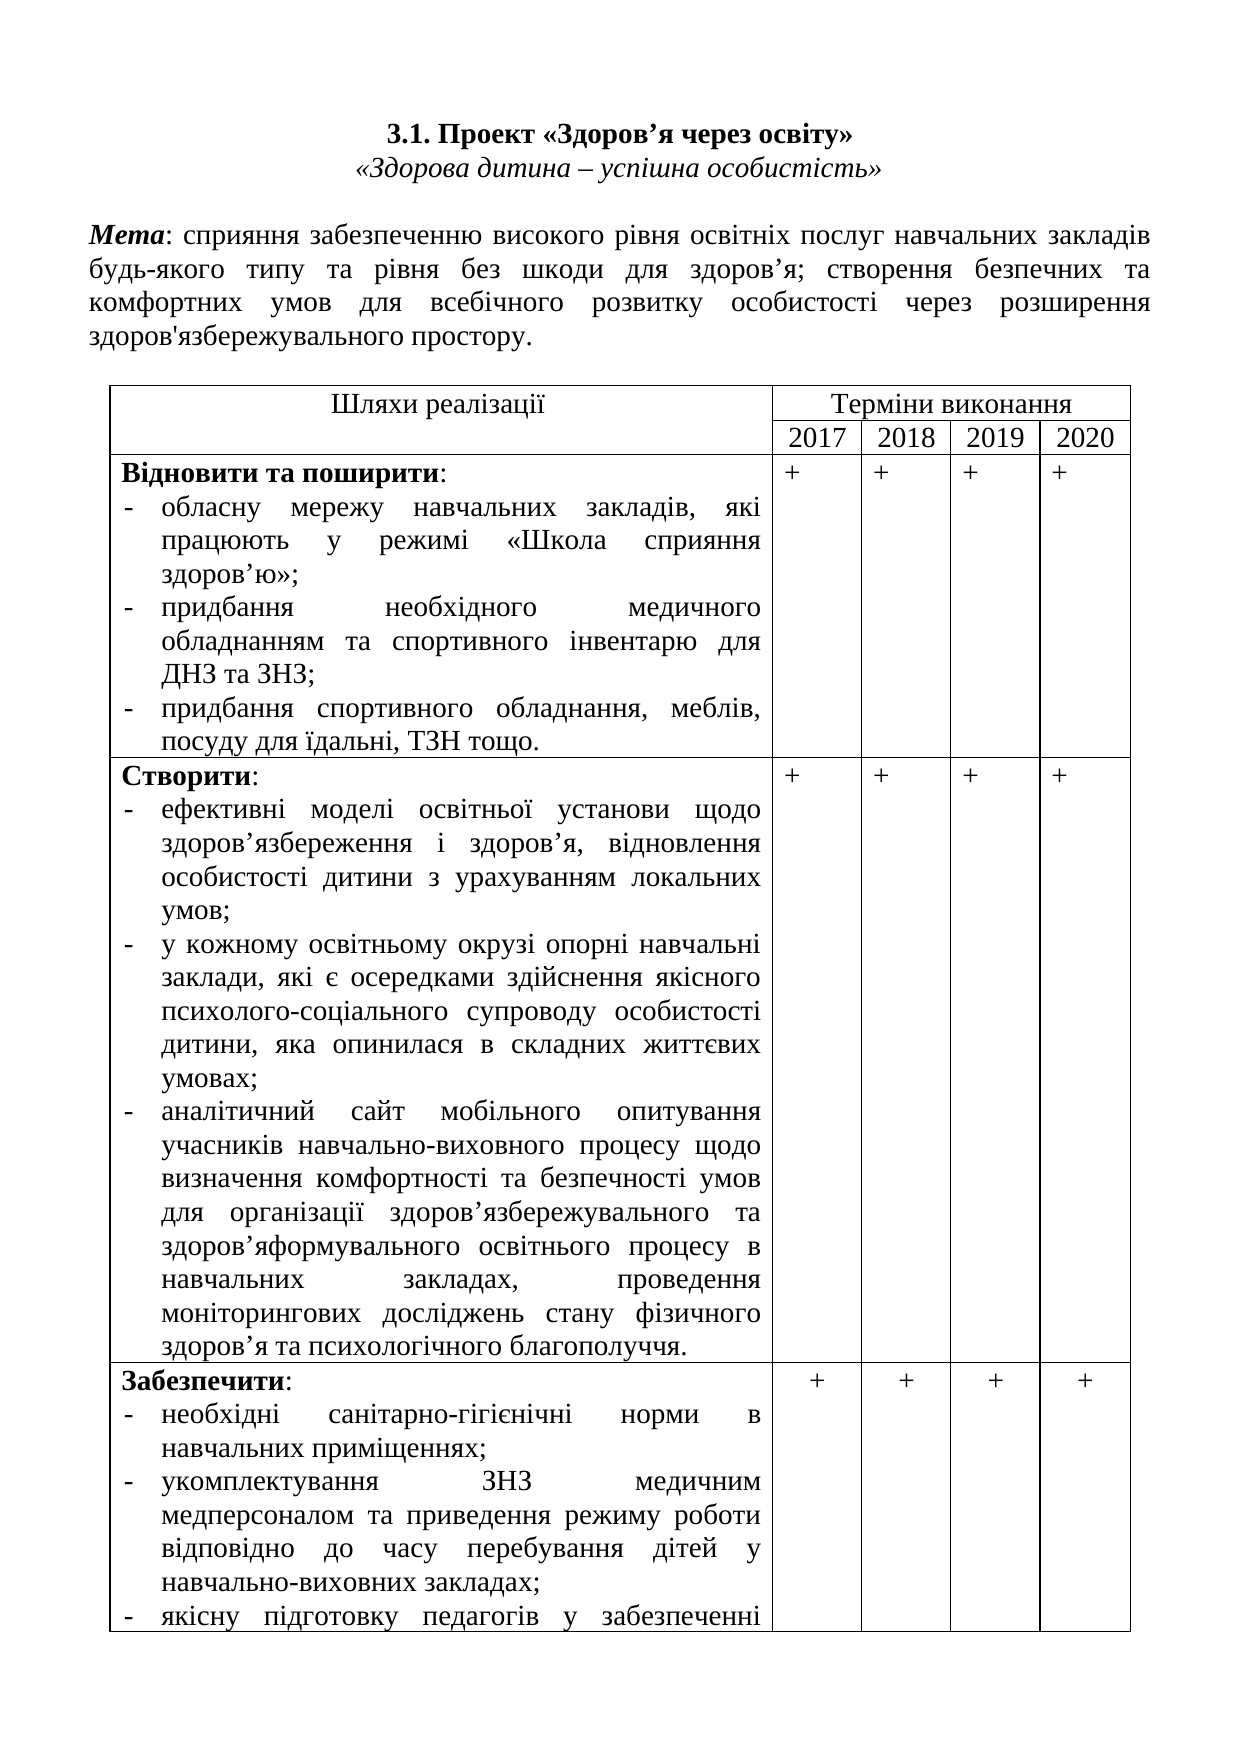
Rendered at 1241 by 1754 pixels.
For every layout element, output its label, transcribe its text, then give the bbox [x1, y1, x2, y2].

table_cell + [862, 758, 950, 1362]
table_cell + [1041, 455, 1130, 757]
table_header Терміни виконання [773, 386, 1130, 419]
table_header Шляхи реалізації [111, 386, 772, 454]
text 3.1. Проект «Здоров’я через освіту» [89, 117, 1152, 150]
table_cell + [951, 758, 1039, 1362]
table_cell 2020 [1041, 421, 1130, 454]
table_cell + [773, 758, 861, 1362]
table_cell Забезпечити: необхідні санітарно-гігієнічні норми в навчальних приміщеннях; укомплектування ЗНЗ медичним медперсоналом та приведення режиму роботи відповідно до часу перебування дітей у навчально-виховних закладах; якісну підготовку педагогів у забезпеченні [111, 1363, 772, 1631]
table_cell 2018 [862, 421, 950, 454]
table_cell Створити: ефективні моделі освітньої установи щодо здоров’язбереження і здоров’я, відновлення особистості дитини з урахуванням локальних умов; у кожному освітньому окрузі опорні навчальні заклади, які є осередками здійснення якісного психолого-соціального супроводу особистості дитини, яка опинилася в складних життєвих умовах; аналітичний сайт мобільного опитування учасників навчально-виховного процесу щодо визначення комфортності та безпечності умов для організації здоров’язбережувального та здоров’яформувального освітнього процесу в навчальних закладах, проведення моніторингових досліджень стану фізичного здоров’я та психологічного благополуччя. [111, 758, 772, 1362]
table_cell + [862, 1363, 950, 1631]
table_cell Відновити та поширити: обласну мережу навчальних закладів, які працюють у режимі «Школа сприяння здоров’ю»; придбання необхідного медичного обладнанням та спортивного інвентарю для ДНЗ та ЗНЗ; придбання спортивного обладнання, меблів, посуду для їдальні, ТЗН тощо. [111, 455, 772, 757]
table_cell + [951, 455, 1039, 757]
table_cell + [773, 1363, 861, 1631]
table_cell + [1041, 758, 1130, 1362]
table_cell + [773, 455, 861, 757]
table_cell 2017 [773, 421, 861, 454]
table_cell + [862, 455, 950, 757]
table_cell + [1041, 1363, 1130, 1631]
text Мета: сприяння забезпеченню високого рівня освітніх послуг навчальних закладів будь-якого типу та рівня без шкоди для здоров’я; створення безпечних та комфортних умов для всебічного розвитку особистості через розширення здоров'язбережувального простору. [89, 217, 1152, 351]
text «Здорова дитина – успішна особистість» [89, 150, 1152, 184]
table_cell 2019 [951, 421, 1039, 454]
table_cell + [951, 1363, 1039, 1631]
